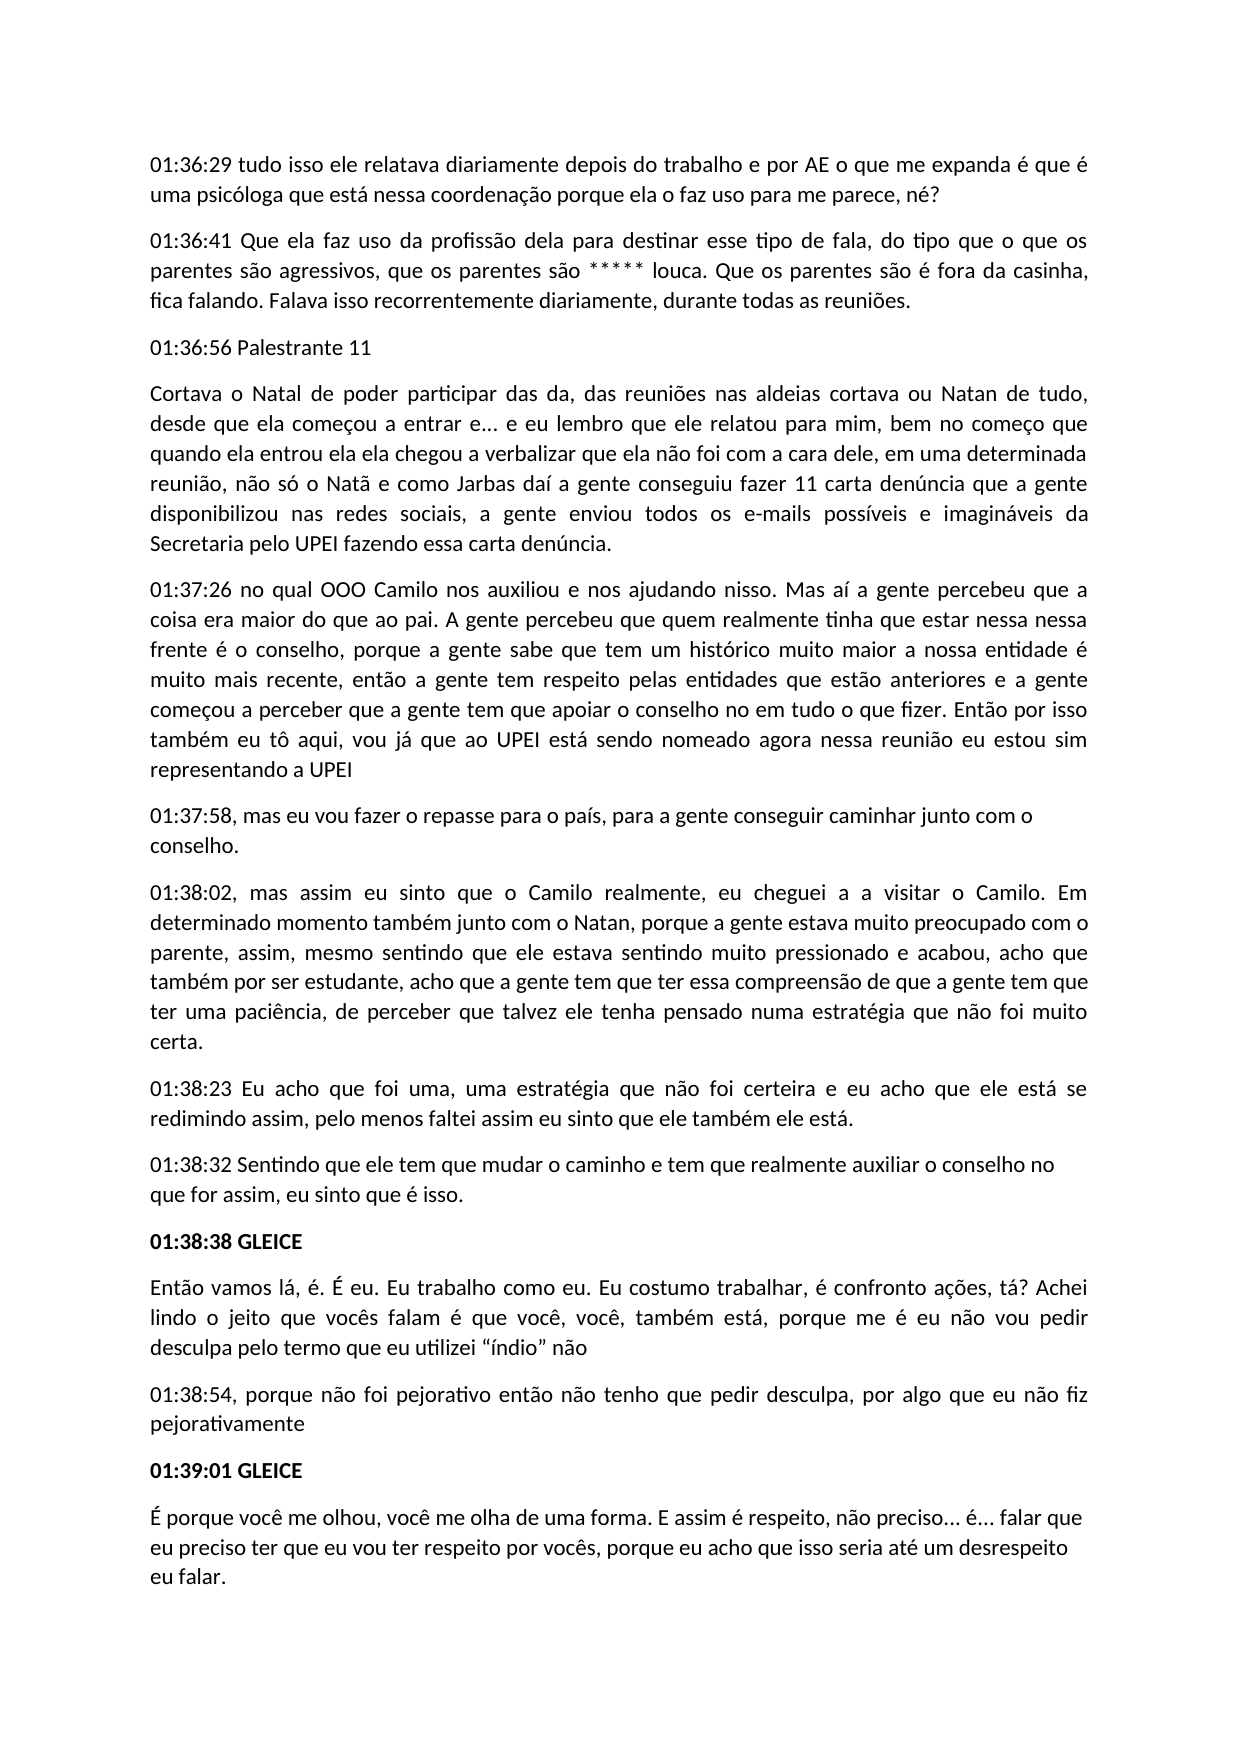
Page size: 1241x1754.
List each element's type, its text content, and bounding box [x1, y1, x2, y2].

text 01:38:02, mas assim eu sinto que o Camilo realmente, eu cheguei a a visitar o Camilo. Em determinado momento também junto com o Natan, porque a gente estava muito preocupado com o parente, assim, mesmo sentindo que ele estava sentindo muito pressionado e acabou, acho que também por ser estudante, acho que a gente tem que ter essa compreensão de que a gente tem que ter uma paciência, de perceber que talvez ele tenha pensado numa estratégia que não foi muito certa. [150, 878, 1090, 1055]
text É porque você me olhou, você me olha de uma forma. E assim é respeito, não preciso... é... falar que eu preciso ter que eu vou ter respeito por vocês, porque eu acho que isso seria até um desrespeito eu falar. [150, 1503, 1090, 1591]
text Então vamos lá, é. É eu. Eu trabalho como eu. Eu costumo trabalhar, é confronto ações, tá? Achei lindo o jeito que vocês falam é que você, você, também está, porque me é eu não vou pedir desculpa pelo termo que eu utilizei “índio” não [150, 1273, 1090, 1361]
text 01:36:29 tudo isso ele relatava diariamente depois do trabalho e por AE o que me expanda é que é uma psicóloga que está nessa coordenação porque ela o faz uso para me parece, né? [150, 150, 1090, 208]
text 01:37:26 no qual OOO Camilo nos auxiliou e nos ajudando nisso. Mas aí a gente percebeu que a coisa era maior do que ao pai. A gente percebeu que quem realmente tinha que estar nessa nessa frente é o conselho, porque a gente sabe que tem um histórico muito maior a nossa entidade é muito mais recente, então a gente tem respeito pelas entidades que estão anteriores e a gente começou a perceber que a gente tem que apoiar o conselho no em tudo o que fizer. Então por isso também eu tô aqui, vou já que ao UPEI está sendo nomeado agora nessa reunião eu estou sim representando a UPEI [150, 575, 1090, 783]
text 01:36:41 Que ela faz uso da profissão dela para destinar esse tipo de fala, do tipo que o que os parentes são agressivos, que os parentes são ***** louca. Que os parentes são é fora da casinha, fica falando. Falava isso recorrentemente diariamente, durante todas as reuniões. [150, 226, 1090, 314]
text 01:37:58, mas eu vou fazer o repasse para o país, para a gente conseguir caminhar junto com o conselho. [150, 801, 1090, 859]
text 01:36:56 Palestrante 11 [150, 333, 1090, 361]
text Cortava o Natal de poder participar das da, das reuniões nas aldeias cortava ou Natan de tudo, desde que ela começou a entrar e... e eu lembro que ele relatou para mim, bem no começo que quando ela entrou ela ela chegou a verbalizar que ela não foi com a cara dele, em uma determinada reunião, não só o Natã e como Jarbas daí a gente conseguiu fazer 11 carta denúncia que a gente disponibilizou nas redes sociais, a gente enviou todos os e-mails possíveis e imagináveis da Secretaria pelo UPEI fazendo essa carta denúncia. [150, 379, 1090, 557]
text 01:38:54, porque não foi pejorativo então não tenho que pedir desculpa, por algo que eu não fiz pejorativamente [150, 1380, 1090, 1438]
text 01:38:23 Eu acho que foi uma, uma estratégia que não foi certeira e eu acho que ele está se redimindo assim, pelo menos faltei assim eu sinto que ele também ele está. [150, 1074, 1090, 1132]
text 01:38:32 Sentindo que ele tem que mudar o caminho e tem que realmente auxiliar o conselho no que for assim, eu sinto que é isso. [150, 1150, 1090, 1208]
text 01:38:38 GLEICE [150, 1227, 1090, 1255]
text 01:39:01 GLEICE [150, 1456, 1090, 1484]
